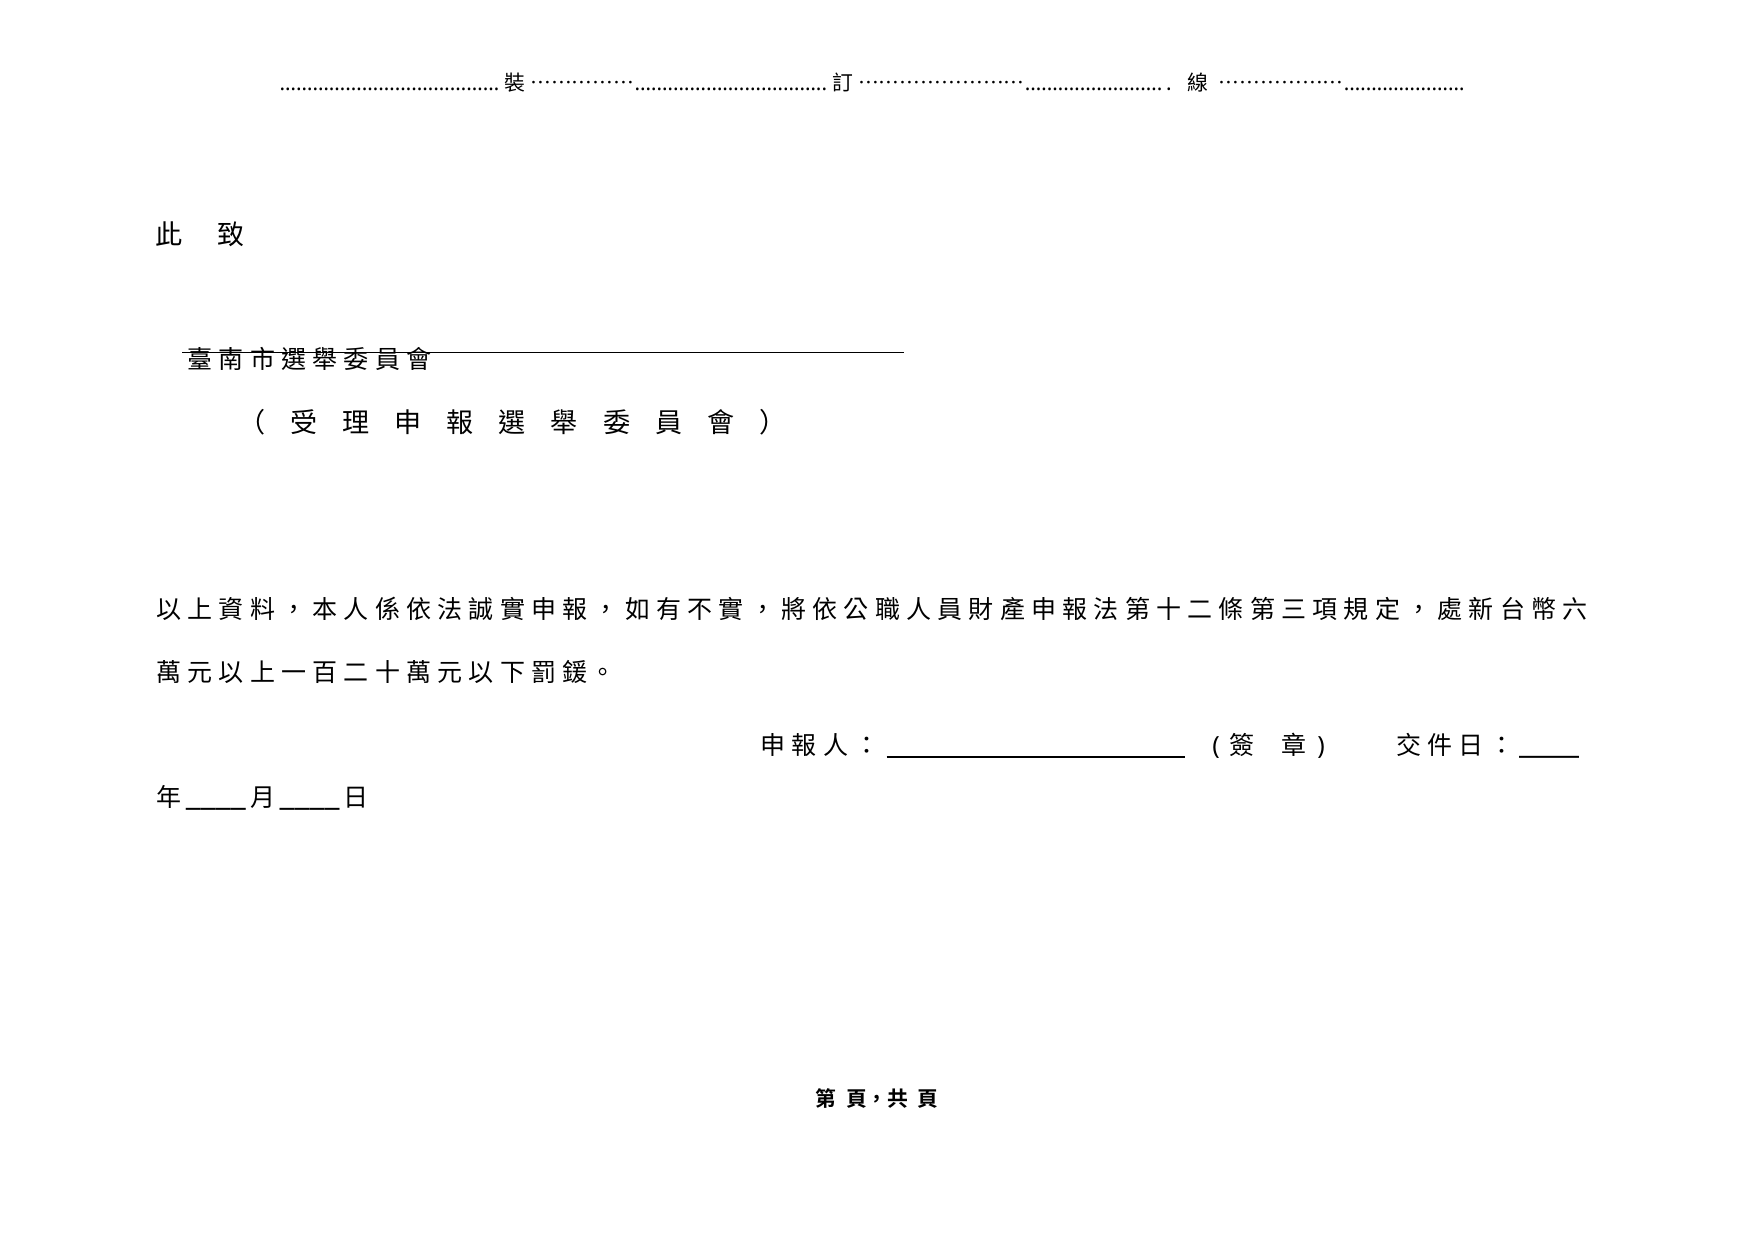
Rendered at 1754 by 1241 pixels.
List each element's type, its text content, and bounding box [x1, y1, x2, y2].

text 臺南市選舉委員會 [153, 316, 1601, 379]
text 以上資料，本人係依法誠實申報，如有不實，將依公職人員財產申報法第十二條第三項規定，處新台幣六萬元以上一百二十萬元以下罰鍰。 [153, 566, 1601, 691]
text （ 受 理 申 報 選 舉 委 員 會 ） [153, 379, 1601, 441]
text 申報人： (簽 章) 交件日：____年____月____日 [153, 691, 1601, 816]
text 此 致 [153, 191, 1601, 254]
